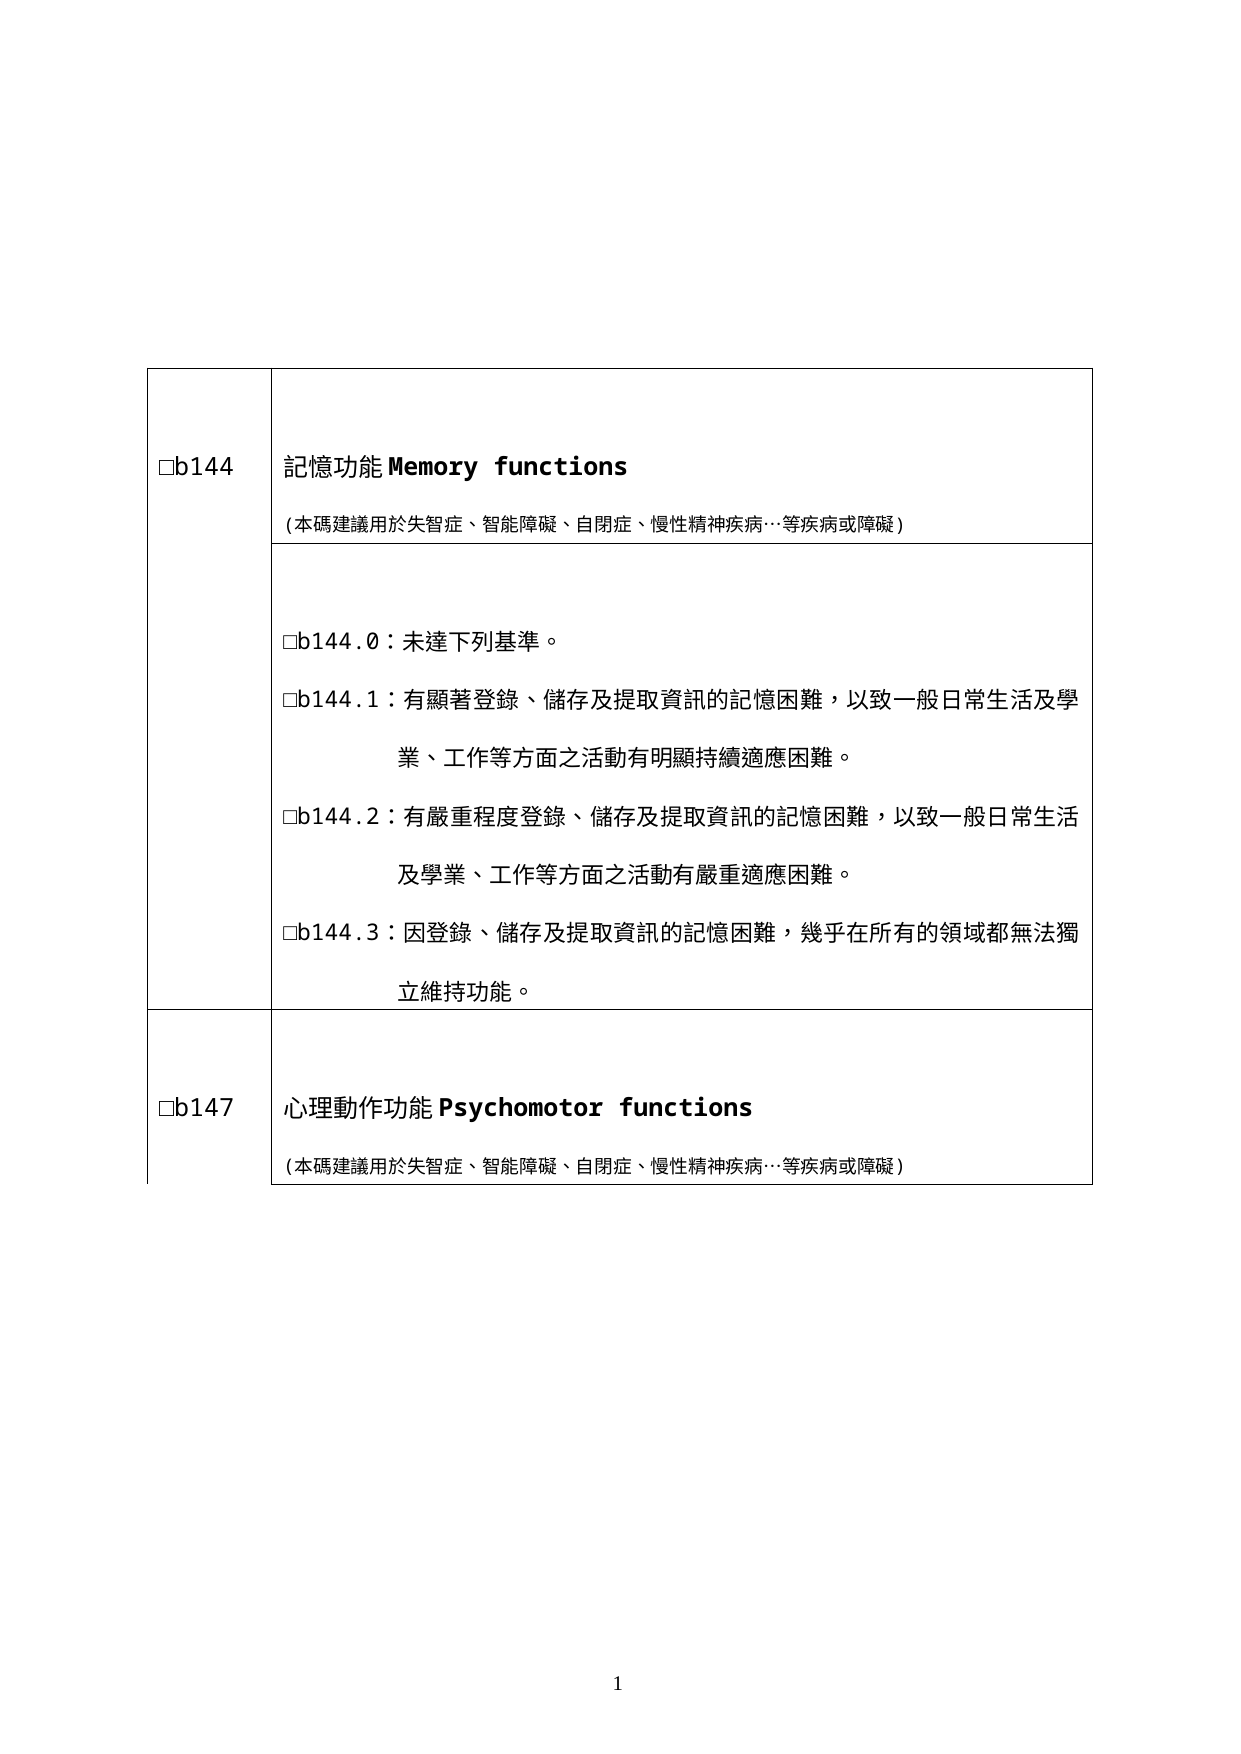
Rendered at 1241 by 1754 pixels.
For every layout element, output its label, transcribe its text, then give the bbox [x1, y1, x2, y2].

table_cell 記憶功能Memory functions (本碼建議用於失智症、智能障礙、自閉症、慢性精神疾病…等疾病或障礙) [272, 369, 1092, 542]
table_cell 心理動作功能Psychomotor functions (本碼建議用於失智症、智能障礙、自閉症、慢性精神疾病…等疾病或障礙) [272, 1010, 1092, 1184]
table_cell □b144 [148, 369, 271, 1009]
table_cell □b147 [148, 1010, 271, 1184]
table_cell □b144.0：未達下列基準。 □b144.1：有顯著登錄、儲存及提取資訊的記憶困難，以致一般日常生活及學業、工作等方面之活動有明顯持續適應困難。 □b144.2：有嚴重程度登錄、儲存及提取資訊的記憶困難，以致一般日常生活及學業、工作等方面之活動有嚴重適應困難。 □b144.3：因登錄、儲存及提取資訊的記憶困難，幾乎在所有的領域都無法獨立維持功能。 [272, 544, 1092, 1009]
